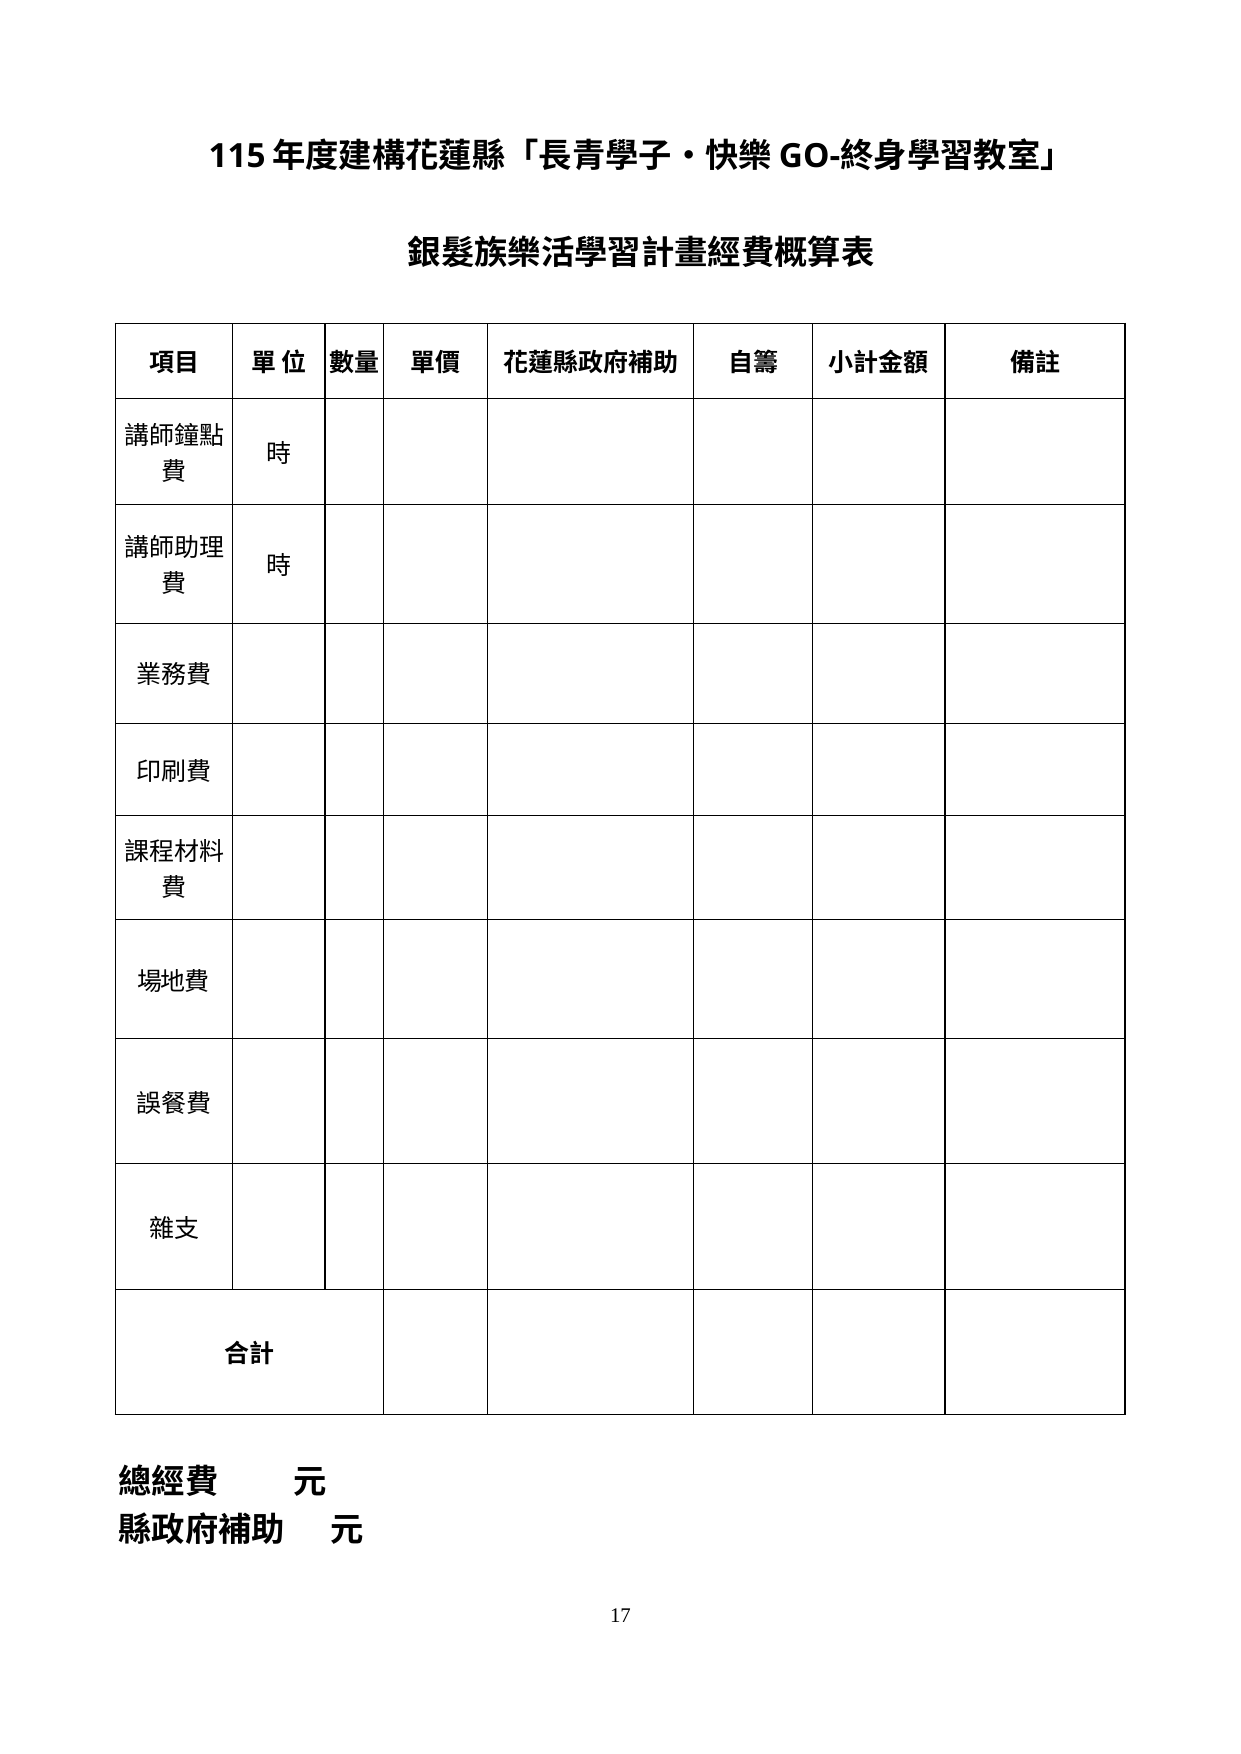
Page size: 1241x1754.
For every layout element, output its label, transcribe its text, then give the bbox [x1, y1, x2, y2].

table_cell [694, 816, 812, 919]
table_cell 時 [233, 505, 324, 622]
table_cell [384, 1164, 487, 1289]
table_cell [813, 505, 944, 622]
text 總經費 元 [118, 1455, 1122, 1503]
table_header 花蓮縣政府補助 [488, 324, 693, 398]
table_cell [694, 724, 812, 815]
table_cell [488, 816, 693, 919]
table_cell [384, 505, 487, 622]
table_cell [813, 399, 944, 503]
table_cell [694, 1290, 812, 1414]
table_header 小計金額 [813, 324, 944, 398]
table_cell [946, 1039, 1124, 1163]
table_cell [488, 1164, 693, 1289]
table_cell [233, 624, 324, 723]
table_cell [326, 724, 383, 815]
table_cell [813, 724, 944, 815]
table_cell [233, 816, 324, 919]
table_cell [946, 920, 1124, 1038]
table_cell [946, 505, 1124, 622]
table_cell [946, 724, 1124, 815]
text 縣政府補助 元 [118, 1503, 1122, 1551]
table_cell [326, 399, 383, 503]
table_cell [946, 624, 1124, 723]
table_cell [384, 920, 487, 1038]
table_cell [326, 505, 383, 622]
table_cell 講師助理費 [116, 505, 232, 622]
table_cell 課程材料費 [116, 816, 232, 919]
table_cell [326, 920, 383, 1038]
table_cell [233, 920, 324, 1038]
table_header 單 位 [233, 324, 324, 398]
table_cell [233, 724, 324, 815]
table_cell [813, 816, 944, 919]
table_cell [488, 1290, 693, 1414]
table_cell [233, 1039, 324, 1163]
table_cell [946, 1290, 1124, 1414]
table_cell [384, 624, 487, 723]
table_cell [813, 1164, 944, 1289]
table_cell [384, 816, 487, 919]
table_cell [326, 624, 383, 723]
table_cell [813, 1290, 944, 1414]
table_cell [946, 816, 1124, 919]
table_cell [233, 1164, 324, 1289]
table_cell [488, 624, 693, 723]
table_cell 時 [233, 399, 324, 503]
table_cell [946, 399, 1124, 503]
table_cell [326, 816, 383, 919]
table_cell 合計 [116, 1290, 383, 1414]
table_cell [694, 1164, 812, 1289]
table_cell [488, 399, 693, 503]
table_cell [813, 920, 944, 1038]
table_cell [488, 920, 693, 1038]
table_cell [384, 1290, 487, 1414]
table_header 備註 [946, 324, 1124, 398]
table_cell [946, 1164, 1124, 1289]
subtitle 115年度建構花蓮縣「長青學子‧快樂GO-終身學習教室」 [159, 129, 1122, 177]
table_cell [694, 920, 812, 1038]
table_header 單價 [384, 324, 487, 398]
table_cell [694, 624, 812, 723]
table_header 數量 [326, 324, 383, 398]
table_cell [326, 1039, 383, 1163]
table_cell 誤餐費 [116, 1039, 232, 1163]
table_cell [813, 624, 944, 723]
table_cell 業務費 [116, 624, 232, 723]
table_cell [384, 399, 487, 503]
table_cell 講師鐘點費 [116, 399, 232, 503]
table_cell 雜支 [116, 1164, 232, 1289]
table_cell 印刷費 [116, 724, 232, 815]
table_cell [488, 505, 693, 622]
table_cell [384, 724, 487, 815]
table_cell [694, 399, 812, 503]
table_header 自籌 [694, 324, 812, 398]
subtitle 銀髮族樂活學習計畫經費概算表 [159, 226, 1122, 274]
table_header 項目 [116, 324, 232, 398]
table_cell [384, 1039, 487, 1163]
table_cell [326, 1164, 383, 1289]
table_cell 場地費 [116, 920, 232, 1038]
table_cell [813, 1039, 944, 1163]
table_cell [694, 1039, 812, 1163]
table_cell [488, 1039, 693, 1163]
table_cell [694, 505, 812, 622]
table_cell [488, 724, 693, 815]
